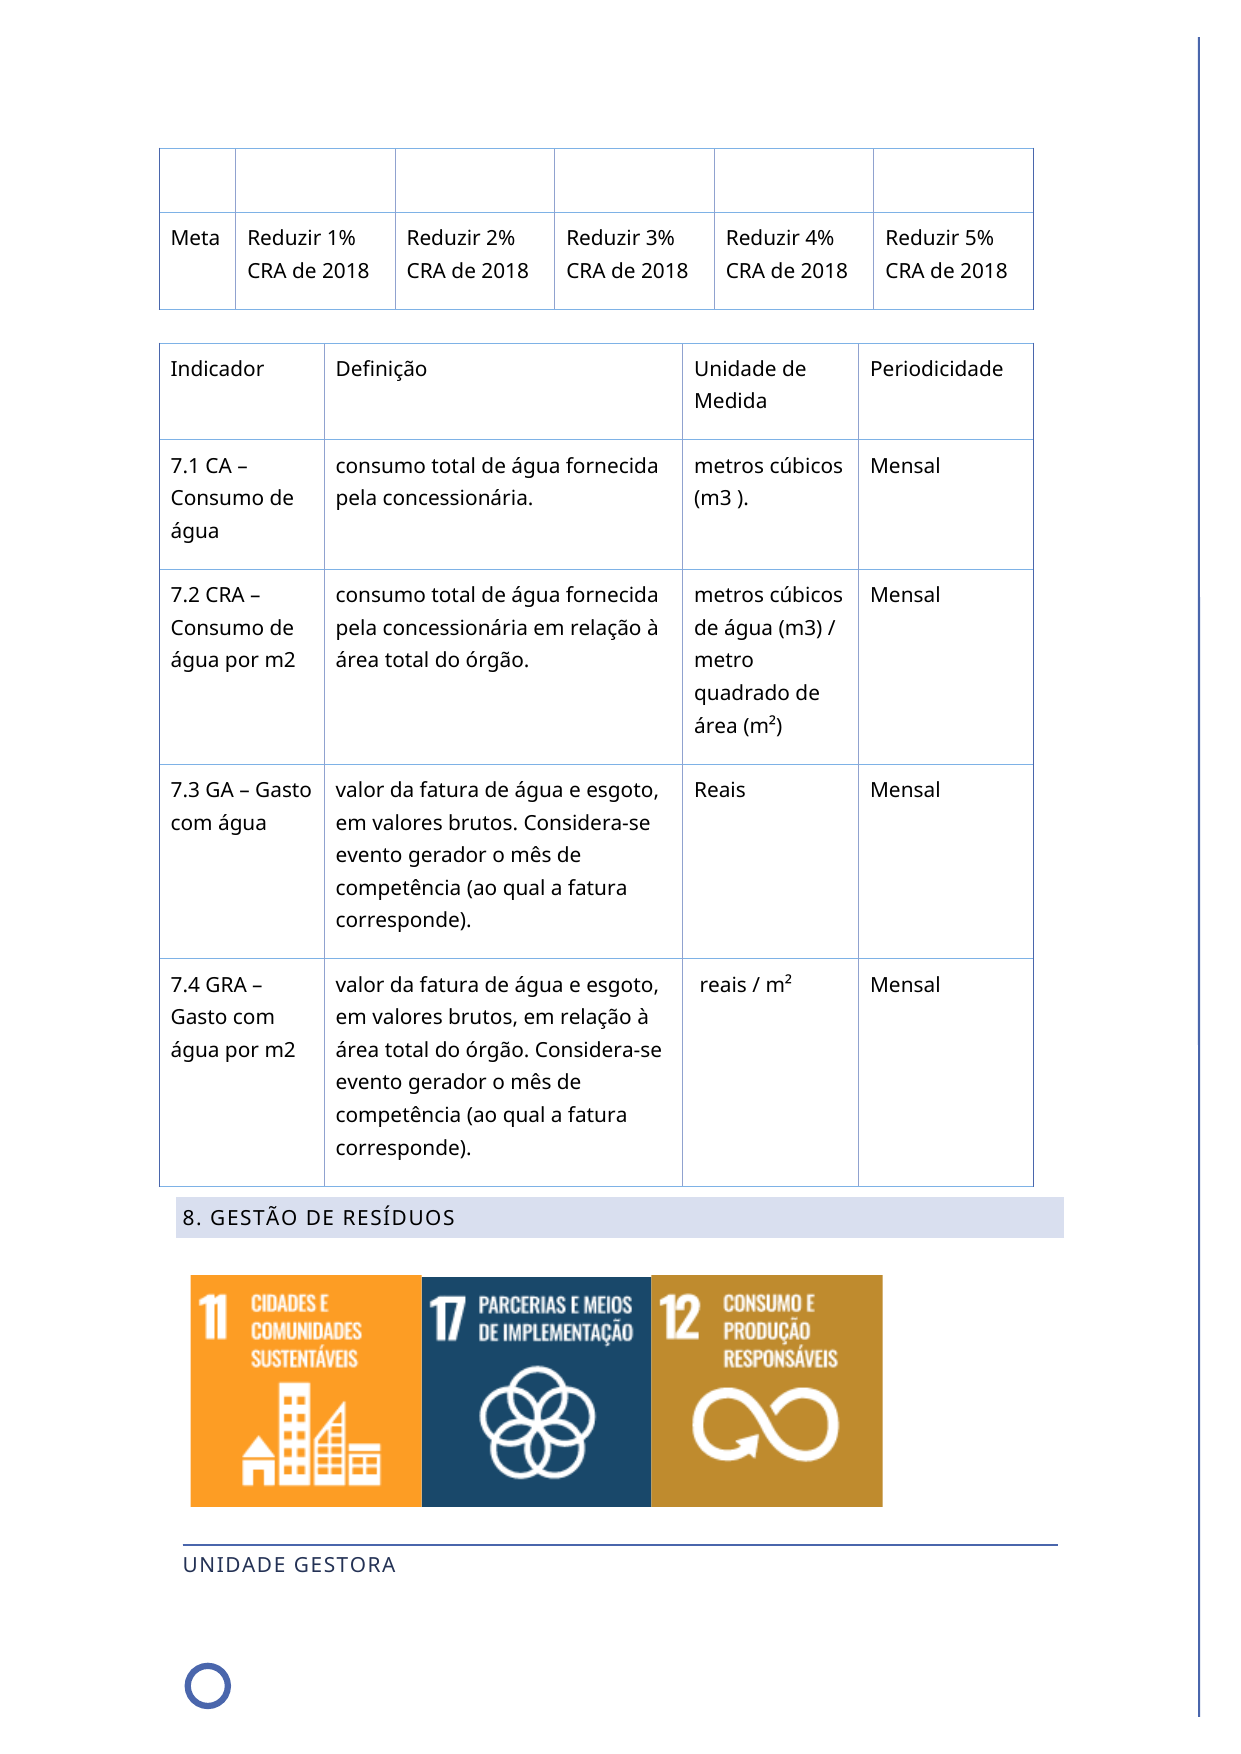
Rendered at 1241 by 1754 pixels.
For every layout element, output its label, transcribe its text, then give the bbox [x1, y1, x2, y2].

table_cell Mensal [859, 959, 1033, 1186]
table_cell Reduzir 3% CRA de 2018 [555, 213, 714, 309]
table_cell metros cúbicos (m3 ). [683, 440, 858, 569]
table_header Periodicidade [859, 344, 1033, 439]
table_header Definição [325, 344, 682, 439]
table_cell valor da fatura de água e esgoto, em valores brutos, em relação à área total do órgão. Considera-se evento gerador o mês de competência (ao qual a fatura corresponde). [325, 959, 682, 1186]
table_header Unidade de Medida [683, 344, 858, 439]
table_cell Reduzir 5% CRA de 2018 [874, 213, 1033, 309]
table_header [160, 149, 235, 212]
subtitle Unidade Gestora [182, 1545, 1058, 1578]
table_cell 7.3 GA – Gasto com água [160, 765, 324, 958]
table_header [396, 149, 554, 212]
table_cell consumo total de água fornecida pela concessionária em relação à área total do órgão. [325, 570, 682, 763]
table_header Indicador [160, 344, 324, 439]
table_cell Mensal [859, 440, 1033, 569]
table_header [555, 149, 714, 212]
table_cell Reduzir 1% CRA de 2018 [236, 213, 395, 309]
table_cell valor da fatura de água e esgoto, em valores brutos. Considera-se evento gerador o mês de competência (ao qual a fatura corresponde). [325, 765, 682, 958]
table_cell Reduzir 4% CRA de 2018 [715, 213, 873, 309]
table_cell Reais [683, 765, 858, 958]
subtitle 8. Gestão de Resíduos [183, 1203, 1058, 1232]
table_cell 7.1 CA – Consumo de água [160, 440, 324, 569]
table_header [874, 149, 1033, 212]
table_cell consumo total de água fornecida pela concessionária. [325, 440, 682, 569]
table_cell Mensal [859, 570, 1033, 763]
table_cell Meta [160, 213, 235, 309]
table_cell reais / m² [683, 959, 858, 1186]
table_header [715, 149, 873, 212]
table_cell 7.4 GRA – Gasto com água por m2 [160, 959, 324, 1186]
table_cell Mensal [859, 765, 1033, 958]
table_cell metros cúbicos de água (m3) / metro quadrado de área (m²) [683, 570, 858, 763]
table_header [236, 149, 395, 212]
table_cell 7.2 CRA – Consumo de água por m2 [160, 570, 324, 763]
picture [190, 1275, 883, 1507]
table_cell Reduzir 2% CRA de 2018 [396, 213, 554, 309]
